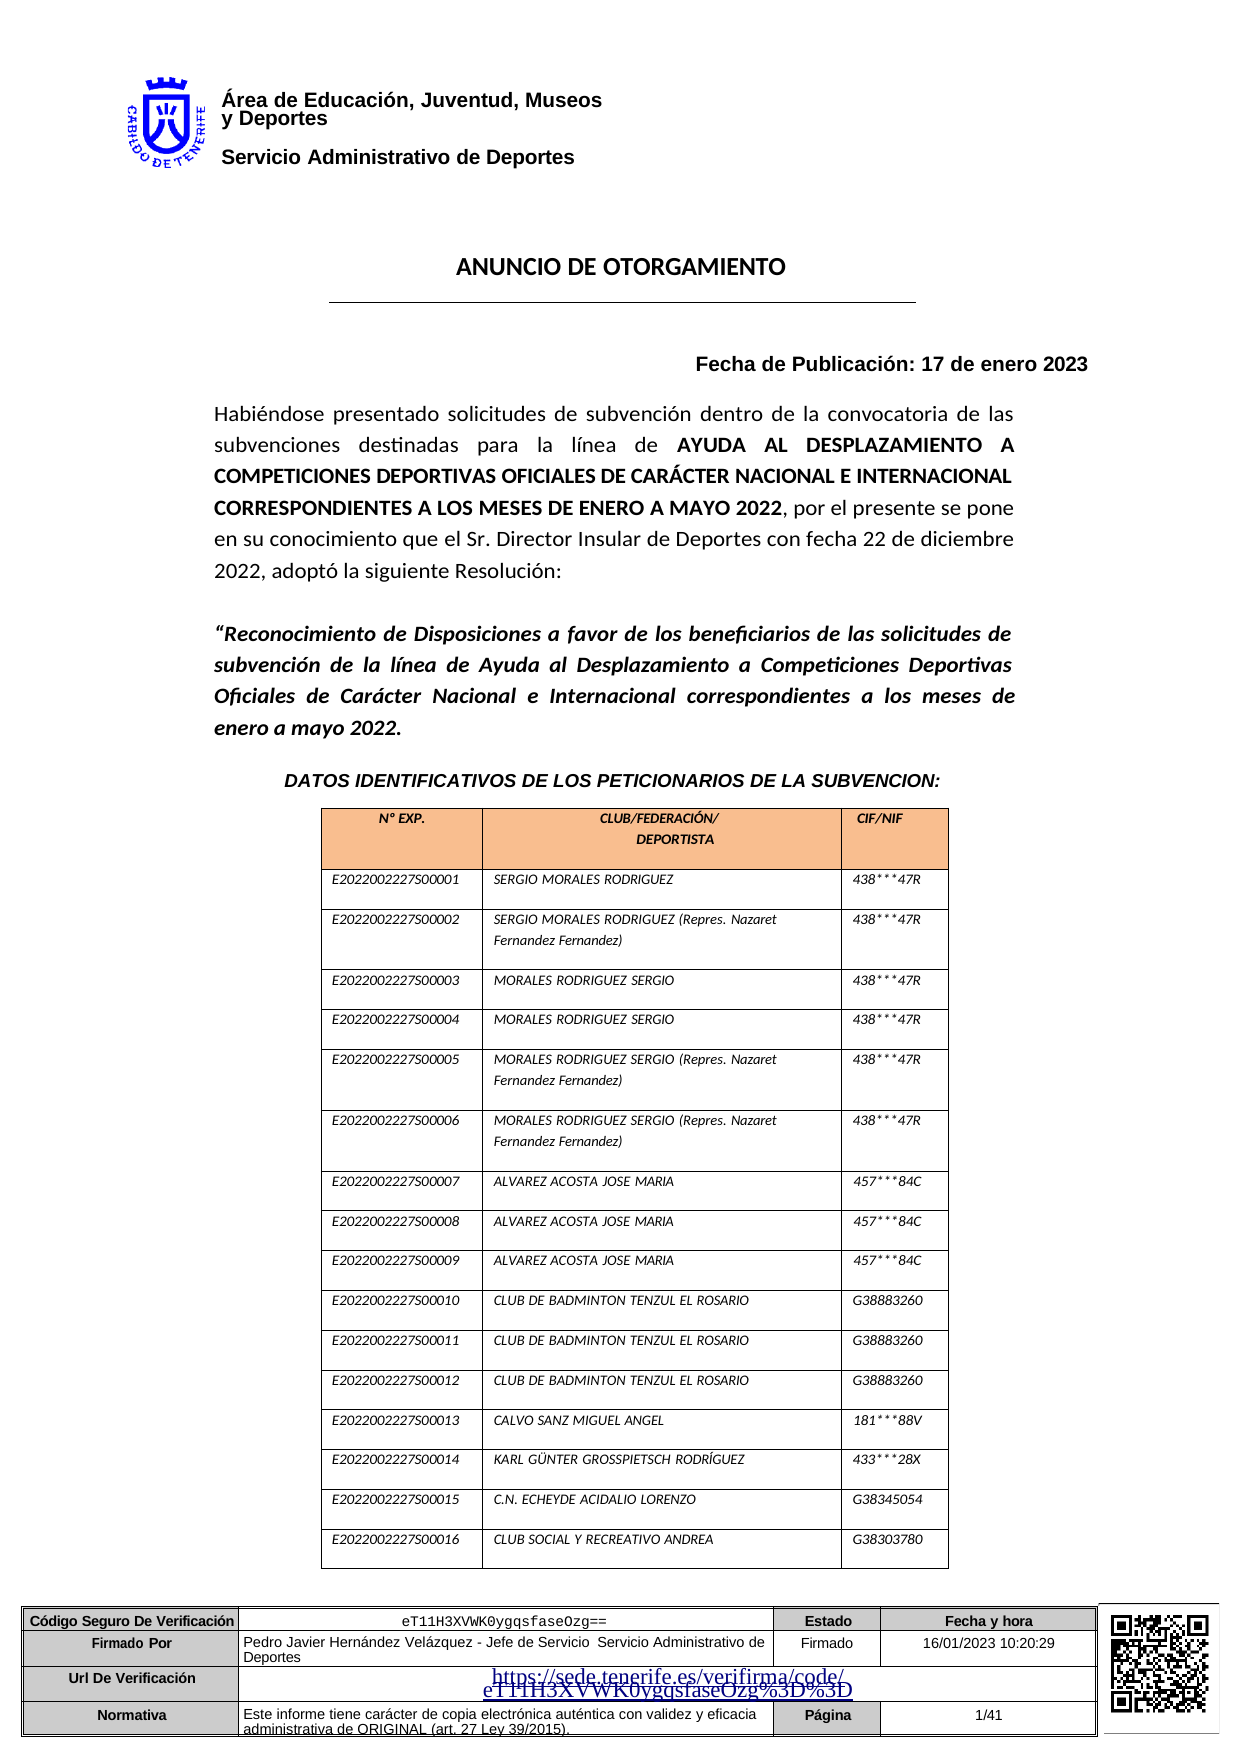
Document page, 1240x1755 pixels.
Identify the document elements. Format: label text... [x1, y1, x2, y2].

table_cell E2022002227S00007 [322, 1172, 482, 1210]
table_cell 438***47R [842, 910, 948, 969]
table_cell 181***88V [842, 1410, 948, 1449]
table_header Nº EXP. [322, 809, 482, 869]
table_cell 457***84C [842, 1211, 948, 1250]
text Habiéndose presentado solicitudes de subvención dentro de la convocatoria de las subvenciones destinadas para la línea de AYUDA AL DESPLAZAMIENTO A COMPETICIONES DEPORTIVAS OFICIALES DE CARÁCTER NACIONAL E INTERNACIONAL [214, 400, 1015, 489]
table_cell E2022002227S00005 [322, 1050, 482, 1110]
table_cell E2022002227S00001 [322, 870, 482, 908]
table_cell MORALES RODRIGUEZ SERGIO (Repres. Nazaret Fernandez Fernandez) [483, 1050, 841, 1110]
table_cell CLUB DE BADMINTON TENZUL EL ROSARIO [483, 1371, 841, 1409]
table_cell E2022002227S00011 [322, 1331, 482, 1369]
table_cell MORALES RODRIGUEZ SERGIO (Repres. Nazaret Fernandez Fernandez) [483, 1111, 841, 1171]
table_cell 433***28X [842, 1450, 948, 1489]
table_cell 438***47R [842, 1050, 948, 1110]
table_header CIF/NIF [842, 809, 948, 869]
table_cell E2022002227S00010 [322, 1291, 482, 1329]
table_cell E2022002227S00009 [322, 1251, 482, 1290]
table_cell G38883260 [842, 1291, 948, 1329]
table_cell G38303780 [842, 1530, 948, 1568]
table_cell E2022002227S00008 [322, 1211, 482, 1250]
table_cell SERGIO MORALES RODRIGUEZ (Repres. Nazaret Fernandez Fernandez) [483, 910, 841, 969]
table_cell MORALES RODRIGUEZ SERGIO [483, 970, 841, 1009]
table_cell CLUB SOCIAL Y RECREATIVO ANDREA [483, 1530, 841, 1568]
table_cell 457***84C [842, 1172, 948, 1210]
table_cell ALVAREZ ACOSTA JOSE MARIA [483, 1172, 841, 1210]
text CORRESPONDIENTES A LOS MESES DE ENERO A MAYO 2022, por el presente se pone en su conocimiento que el Sr. Director Insular de Deportes con fecha 22 de diciembre 2022, adoptó la siguiente Resolución: [214, 494, 1015, 584]
table_cell 438***47R [842, 1010, 948, 1049]
table_cell 438***47R [842, 1111, 948, 1171]
subtitle Fecha de Publicación: 17 de enero 2023 [695, 352, 1108, 376]
table_cell E2022002227S00016 [322, 1530, 482, 1568]
table_cell E2022002227S00012 [322, 1371, 482, 1409]
table_cell SERGIO MORALES RODRIGUEZ [483, 870, 841, 908]
table_cell G38345054 [842, 1490, 948, 1528]
table_cell E2022002227S00013 [322, 1410, 482, 1449]
text DATOS IDENTIFICATIVOS DE LOS PETICIONARIOS DE LA SUBVENCION: [284, 769, 1108, 791]
table_cell CLUB DE BADMINTON TENZUL EL ROSARIO [483, 1331, 841, 1369]
table_cell 438***47R [842, 870, 948, 908]
table_cell E2022002227S00004 [322, 1010, 482, 1049]
table_cell E2022002227S00014 [322, 1450, 482, 1489]
table_cell 438***47R [842, 970, 948, 1009]
table_cell E2022002227S00003 [322, 970, 482, 1009]
table_cell CALVO SANZ MIGUEL ANGEL [483, 1410, 841, 1449]
table_cell ALVAREZ ACOSTA JOSE MARIA [483, 1211, 841, 1250]
text ANUNCIO DE OTORGAMIENTO [456, 250, 1108, 282]
table_cell E2022002227S00006 [322, 1111, 482, 1171]
table_cell KARL GÜNTER GROSSPIETSCH RODRÍGUEZ [483, 1450, 841, 1489]
table_cell MORALES RODRIGUEZ SERGIO [483, 1010, 841, 1049]
table_cell G38883260 [842, 1331, 948, 1369]
table_cell CLUB DE BADMINTON TENZUL EL ROSARIO [483, 1291, 841, 1329]
text “Reconocimiento de Disposiciones a favor de los beneficiarios de las solicitudes de subvención de la línea de Ayuda al Desplazamiento a Competiciones Deportivas Oficiales de Carácter Nacional e Internacional correspondientes a los meses de enero a mayo 2022. [214, 620, 1015, 741]
table_header CLUB/FEDERACIÓN/ DEPORTISTA [483, 809, 841, 869]
table_cell E2022002227S00015 [322, 1490, 482, 1528]
table_cell G38883260 [842, 1371, 948, 1409]
table_cell ALVAREZ ACOSTA JOSE MARIA [483, 1251, 841, 1290]
table_cell 457***84C [842, 1251, 948, 1290]
table_cell E2022002227S00002 [322, 910, 482, 969]
table_cell C.N. ECHEYDE ACIDALIO LORENZO [483, 1490, 841, 1528]
